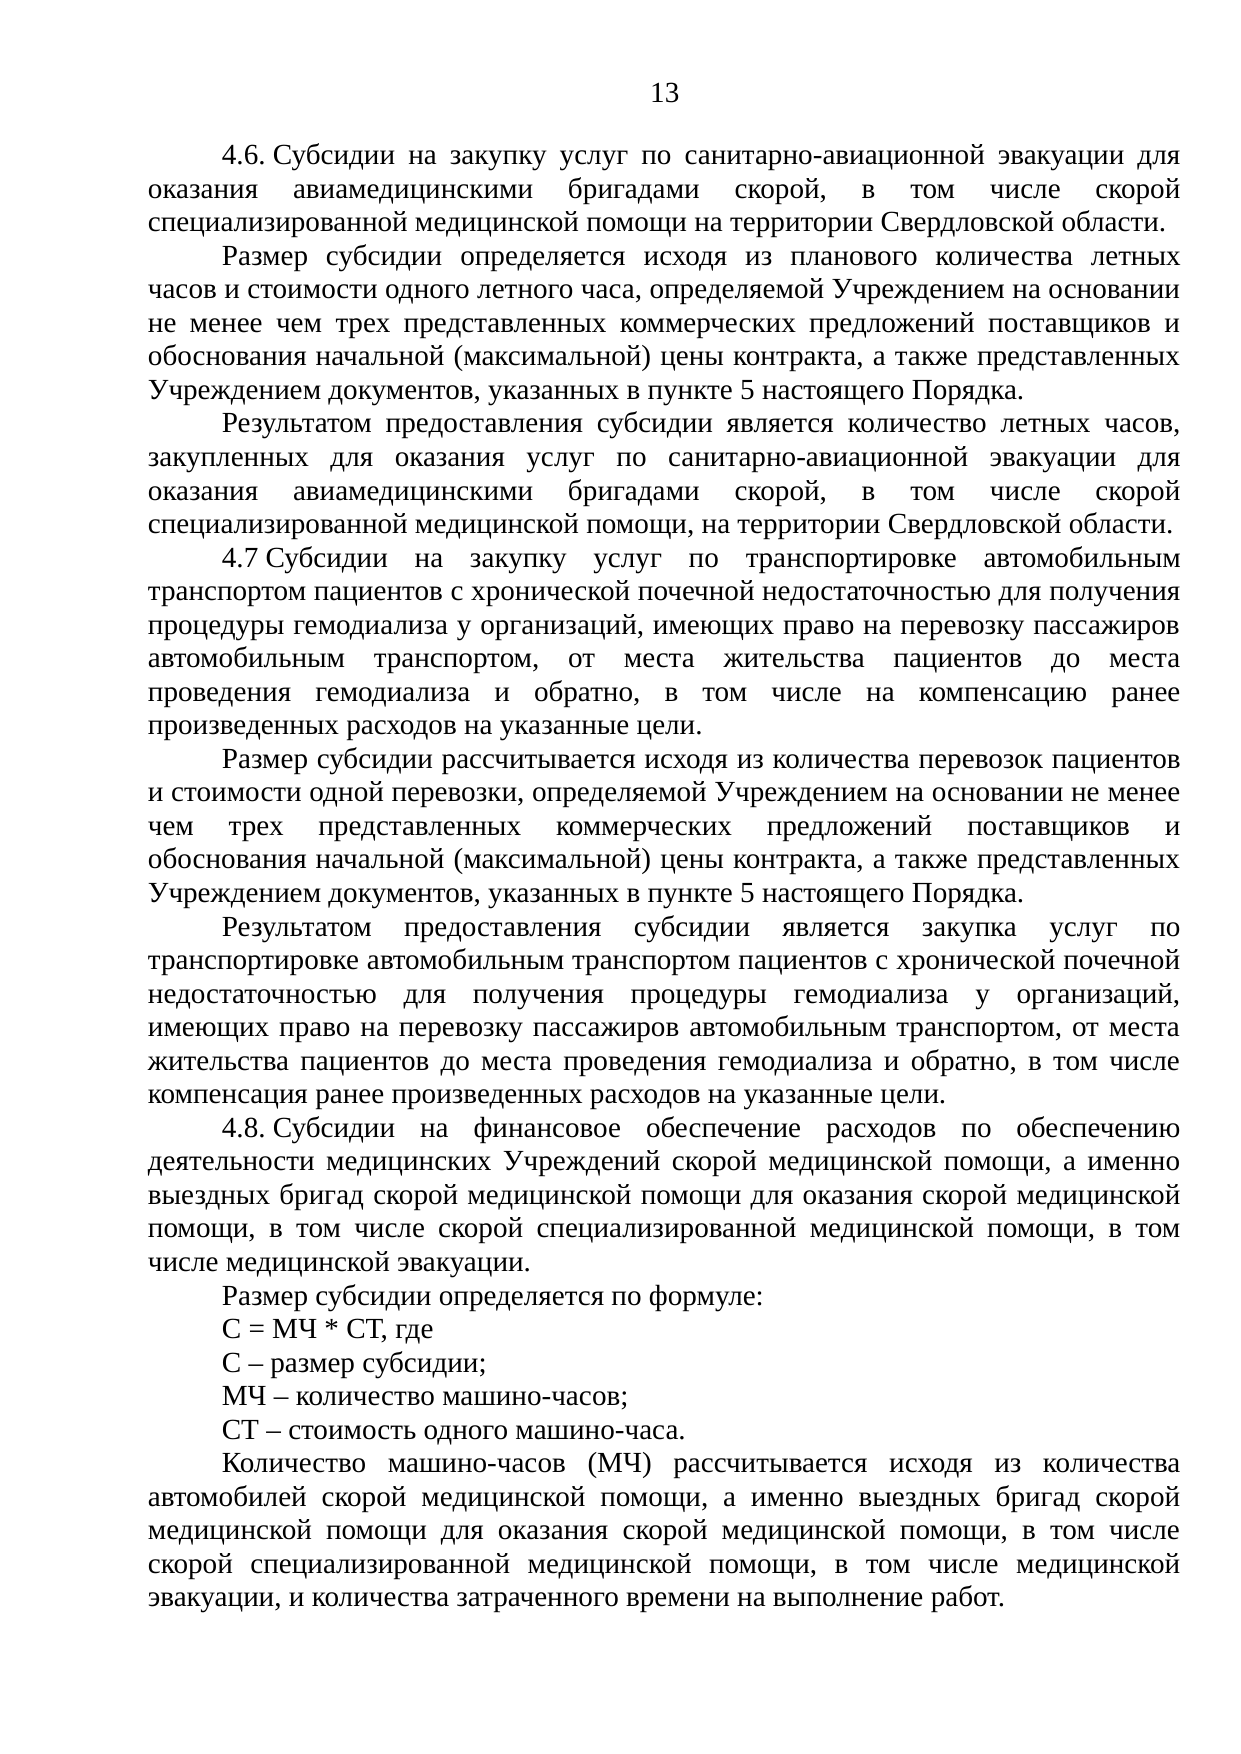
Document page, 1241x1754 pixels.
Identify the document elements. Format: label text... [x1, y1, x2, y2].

text Размер субсидии определяется исходя из планового количества летных часов и стоимости одного летного часа, определяемой Учреждением на основании не менее чем трех представленных коммерческих предложений поставщиков и обоснования начальной (максимальной) цены контракта, а также представленных Учреждением документов, указанных в пункте 5 настоящего Порядка. [148, 238, 1181, 406]
text Размер субсидии определяется по формуле: [148, 1278, 1181, 1311]
text 4.7 Субсидии на закупку услуг по транспортировке автомобильным транспортом пациентов с хронической почечной недостаточностью для получения процедуры гемодиализа у организаций, имеющих право на перевозку пассажиров автомобильным транспортом, от места жительства пациентов до места проведения гемодиализа и обратно, в том числе на компенсацию ранее произведенных расходов на указанные цели. [148, 540, 1181, 741]
text Размер субсидии рассчитывается исходя из количества перевозок пациентов и стоимости одной перевозки, определяемой Учреждением на основании не менее чем трех представленных коммерческих предложений поставщиков и обоснования начальной (максимальной) цены контракта, а также представленных Учреждением документов, указанных в пункте 5 настоящего Порядка. [148, 741, 1181, 909]
text С – размер субсидии; [148, 1345, 1181, 1378]
text Результатом предоставления субсидии является закупка услуг по транспортировке автомобильным транспортом пациентов с хронической почечной недостаточностью для получения процедуры гемодиализа у организаций, имеющих право на перевозку пассажиров автомобильным транспортом, от места жительства пациентов до места проведения гемодиализа и обратно, в том числе компенсация ранее произведенных расходов на указанные цели. [148, 909, 1181, 1110]
text Результатом предоставления субсидии является количество летных часов, закупленных для оказания услуг по санитарно-авиационной эвакуации для оказания авиамедицинскими бригадами скорой, в том числе скорой специализированной медицинской помощи, на территории Свердловской области. [148, 406, 1181, 540]
text СТ – стоимость одного машино-часа. [148, 1412, 1181, 1445]
text С = МЧ * СТ, где [148, 1311, 1181, 1345]
text 4.6. Субсидии на закупку услуг по санитарно-авиационной эвакуации для оказания авиамедицинскими бригадами скорой, в том числе скорой специализированной медицинской помощи на территории Свердловской области. [148, 137, 1181, 238]
text Количество машино-часов (МЧ) рассчитывается исходя из количества автомобилей скорой медицинской помощи, а именно выездных бригад скорой медицинской помощи для оказания скорой медицинской помощи, в том числе скорой специализированной медицинской помощи, в том числе медицинской эвакуации, и количества затраченного времени на выполнение работ. [148, 1445, 1181, 1613]
text МЧ – количество машино-часов; [148, 1378, 1181, 1412]
text 4.8. Субсидии на финансовое обеспечение расходов по обеспечению деятельности медицинских Учреждений скорой медицинской помощи, а именно выездных бригад скорой медицинской помощи для оказания скорой медицинской помощи, в том числе скорой специализированной медицинской помощи, в том числе медицинской эвакуации. [148, 1110, 1181, 1278]
